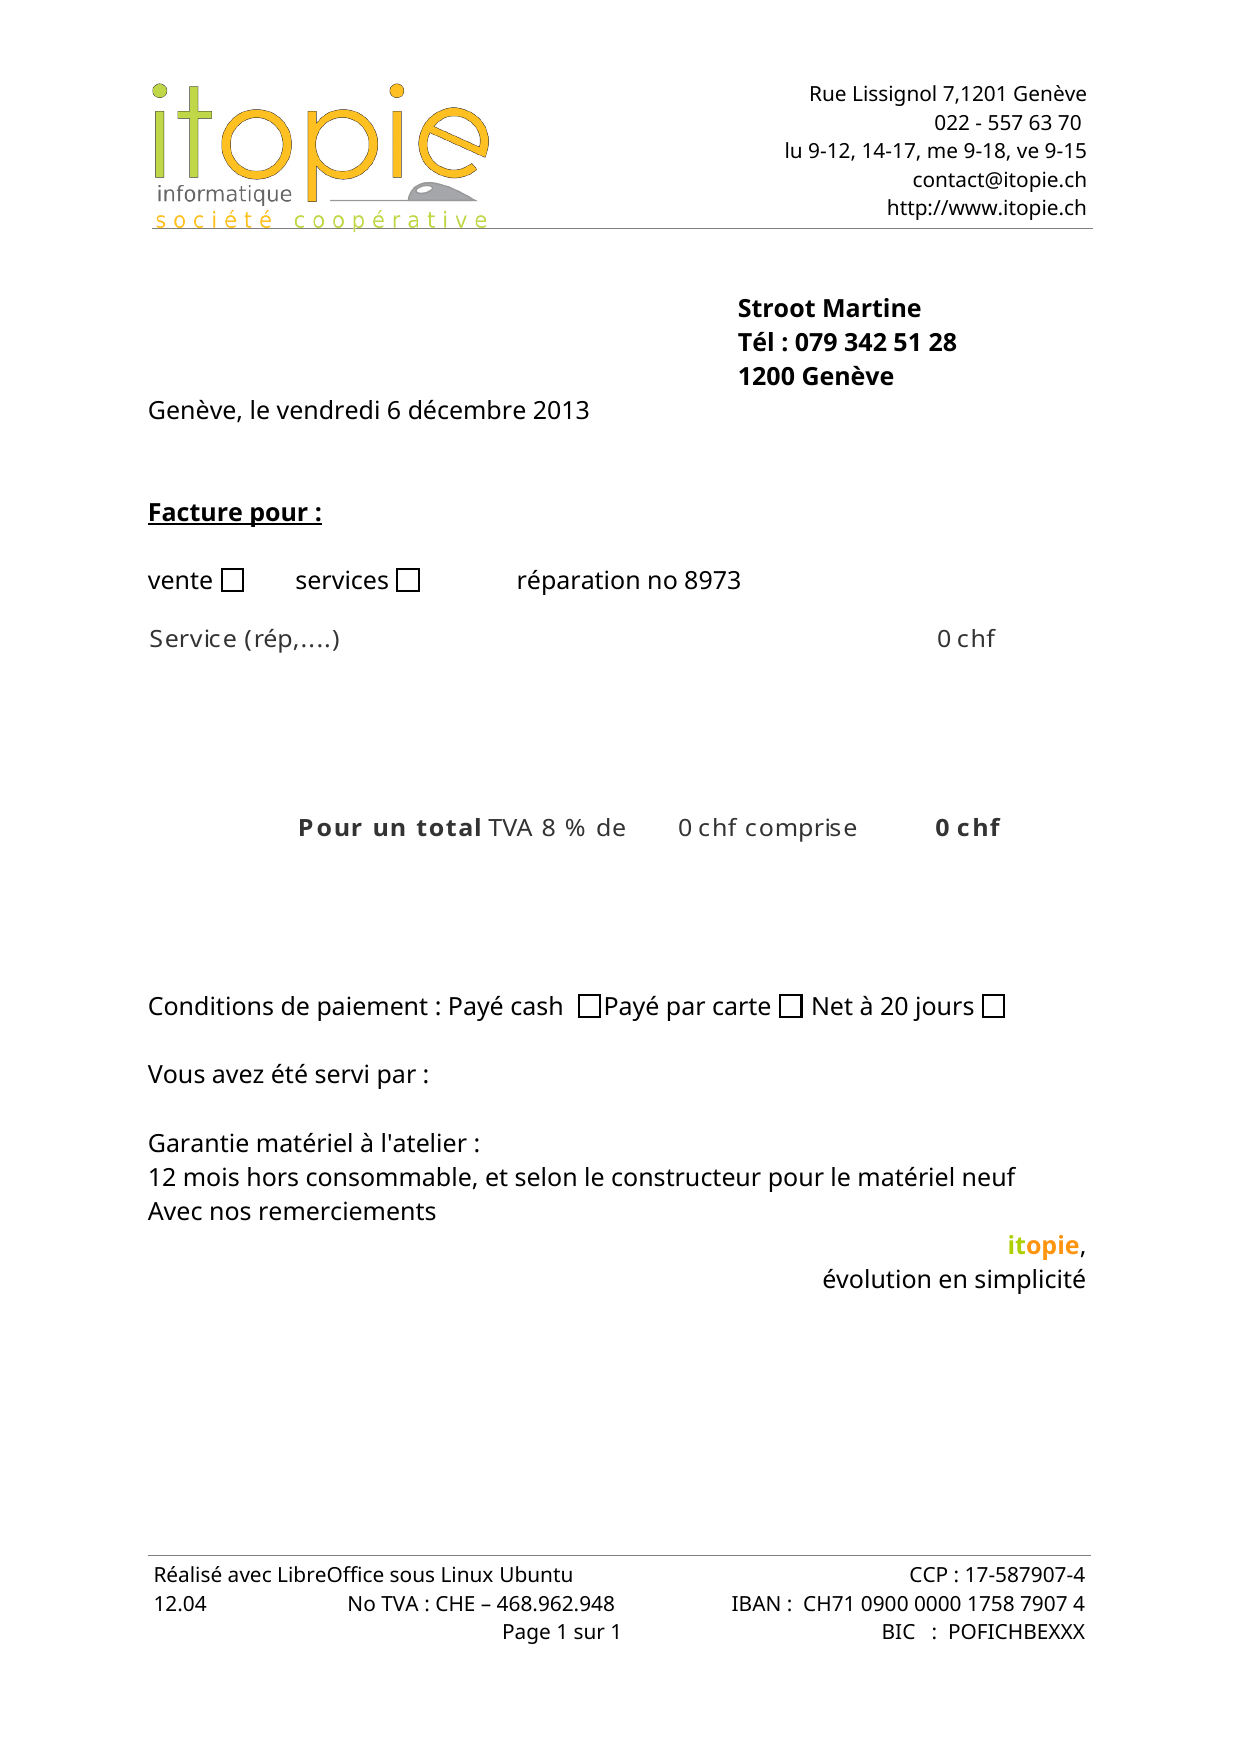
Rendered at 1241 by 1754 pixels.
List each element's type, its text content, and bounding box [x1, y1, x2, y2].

text Garantie matériel à l'atelier : [148, 1125, 1093, 1159]
text évolution en simplicité [148, 1262, 1093, 1296]
text Conditions de paiement : Payé cash Payé par carte Net à 20 jours [148, 989, 1093, 1023]
text Stroot Martine [148, 290, 1093, 324]
text Facture pour : [148, 495, 1093, 529]
text 1200 Genève [148, 358, 1093, 392]
picture [138, 72, 500, 244]
text Tél : 079 342 51 28 [148, 324, 1093, 358]
text itopie, [148, 1227, 1093, 1262]
text Vous avez été servi par : [148, 1057, 1093, 1091]
text 12 mois hors consommable, et selon le constructeur pour le matériel neuf [148, 1159, 1093, 1193]
text vente services réparation no 8973 [148, 563, 1093, 597]
text Avec nos remerciements [148, 1193, 1093, 1227]
text Genève, le vendredi 6 décembre 2013 [148, 392, 1093, 427]
